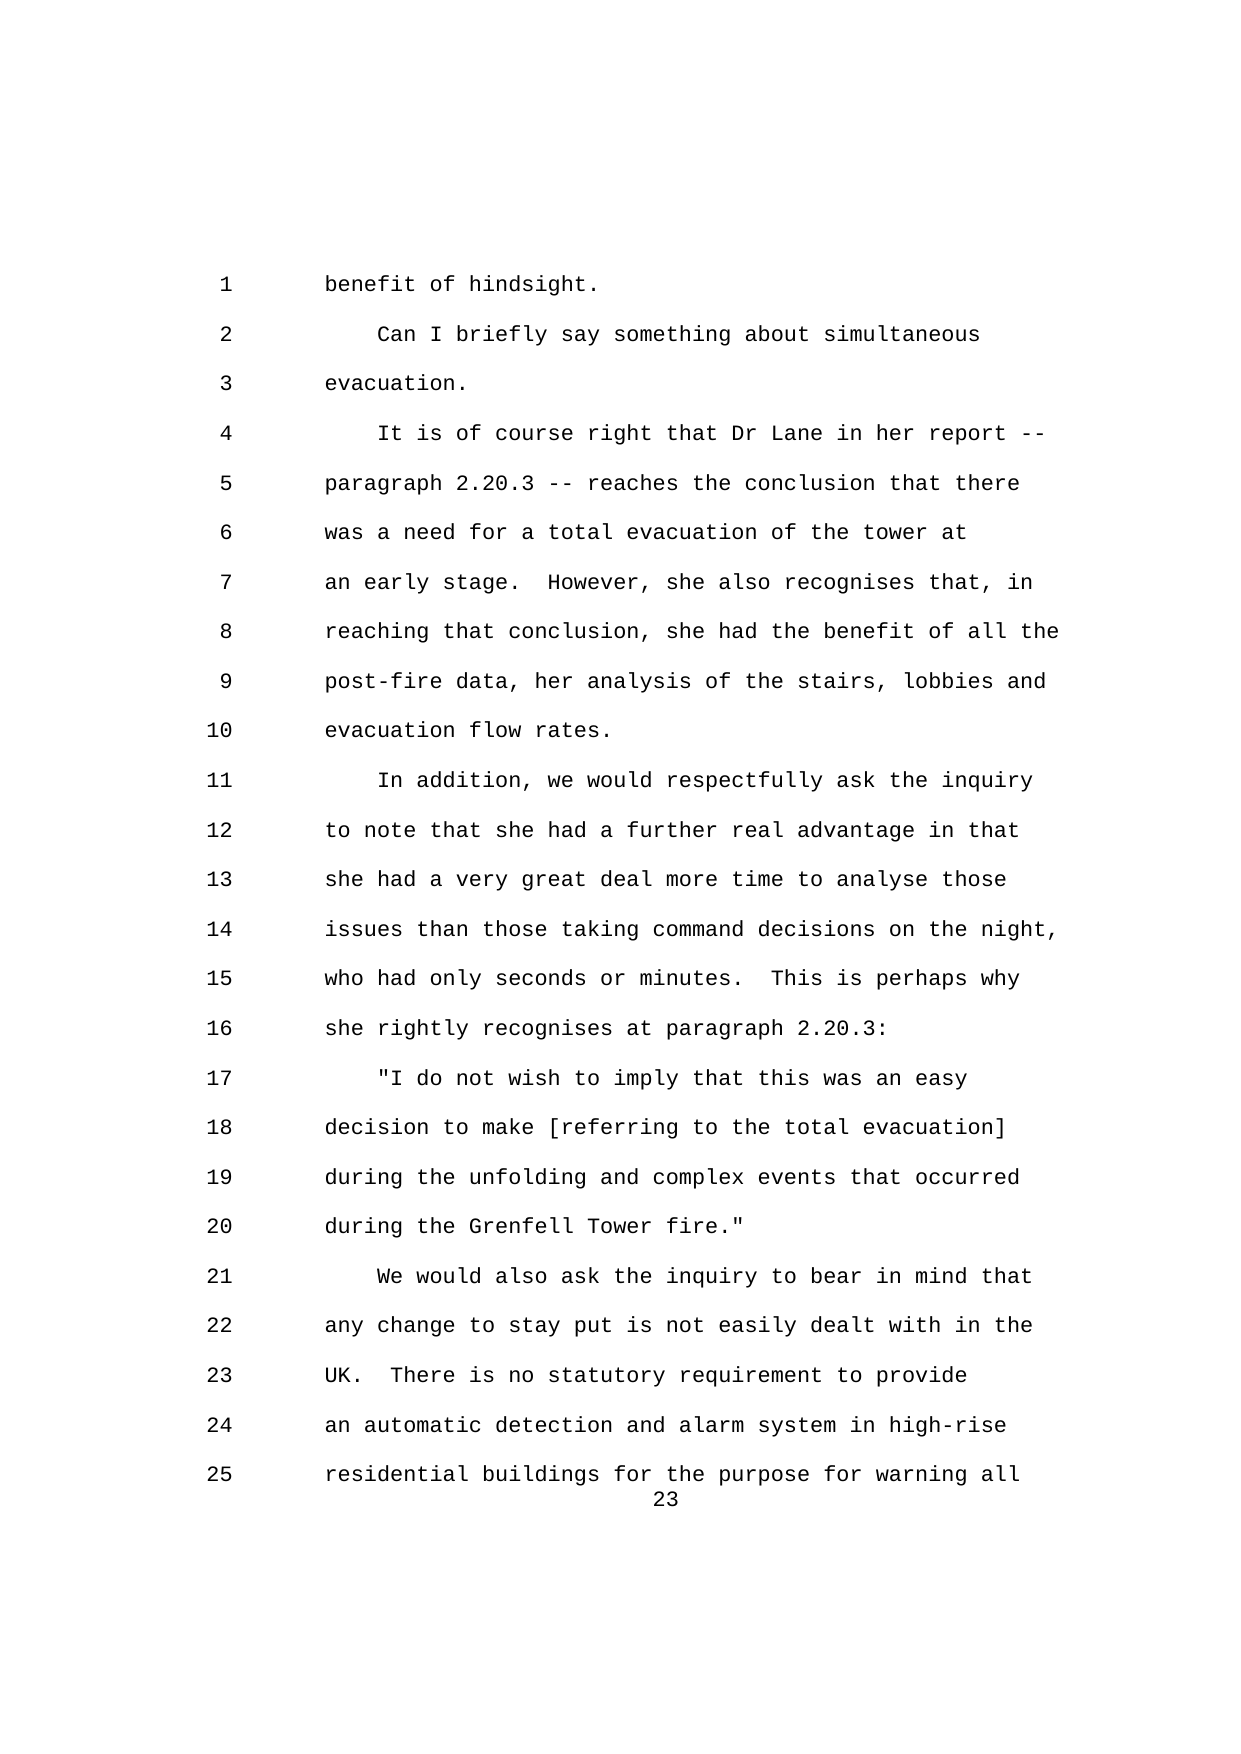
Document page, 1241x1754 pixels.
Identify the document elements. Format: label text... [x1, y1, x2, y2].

text 22 any change to stay put is not easily dealt with in the [75, 1314, 1165, 1339]
text 11 In addition, we would respectfully ask the inquiry [75, 769, 1165, 794]
text 6 was a need for a total evacuation of the tower at [75, 521, 1165, 546]
text 14 issues than those taking command decisions on the night, [75, 918, 1165, 943]
text 25 residential buildings for the purpose for warning all [75, 1463, 1165, 1488]
text 21 We would also ask the inquiry to bear in mind that [75, 1265, 1165, 1290]
text 1 benefit of hindsight. [75, 273, 1165, 298]
text 23 [75, 1488, 1165, 1513]
text 10 evacuation flow rates. [75, 719, 1165, 744]
text 20 during the Grenfell Tower fire." [75, 1215, 1165, 1240]
text 15 who had only seconds or minutes. This is perhaps why [75, 967, 1165, 992]
text 18 decision to make [referring to the total evacuation] [75, 1116, 1165, 1141]
text 12 to note that she had a further real advantage in that [75, 819, 1165, 843]
text 2 Can I briefly say something about simultaneous [75, 323, 1165, 348]
text 13 she had a very great deal more time to analyse those [75, 868, 1165, 893]
text 8 reaching that conclusion, she had the benefit of all the [75, 620, 1165, 645]
text 19 during the unfolding and complex events that occurred [75, 1166, 1165, 1191]
text 23 UK. There is no statutory requirement to provide [75, 1364, 1165, 1389]
text 3 evacuation. [75, 372, 1165, 397]
text 7 an early stage. However, she also recognises that, in [75, 571, 1165, 596]
text 16 she rightly recognises at paragraph 2.20.3: [75, 1017, 1165, 1042]
text 17 "I do not wish to imply that this was an easy [75, 1067, 1165, 1091]
text 24 an automatic detection and alarm system in high-rise [75, 1414, 1165, 1438]
text 5 paragraph 2.20.3 -- reaches the conclusion that there [75, 472, 1165, 496]
text 4 It is of course right that Dr Lane in her report -- [75, 422, 1165, 447]
text 9 post-fire data, her analysis of the stairs, lobbies and [75, 670, 1165, 695]
